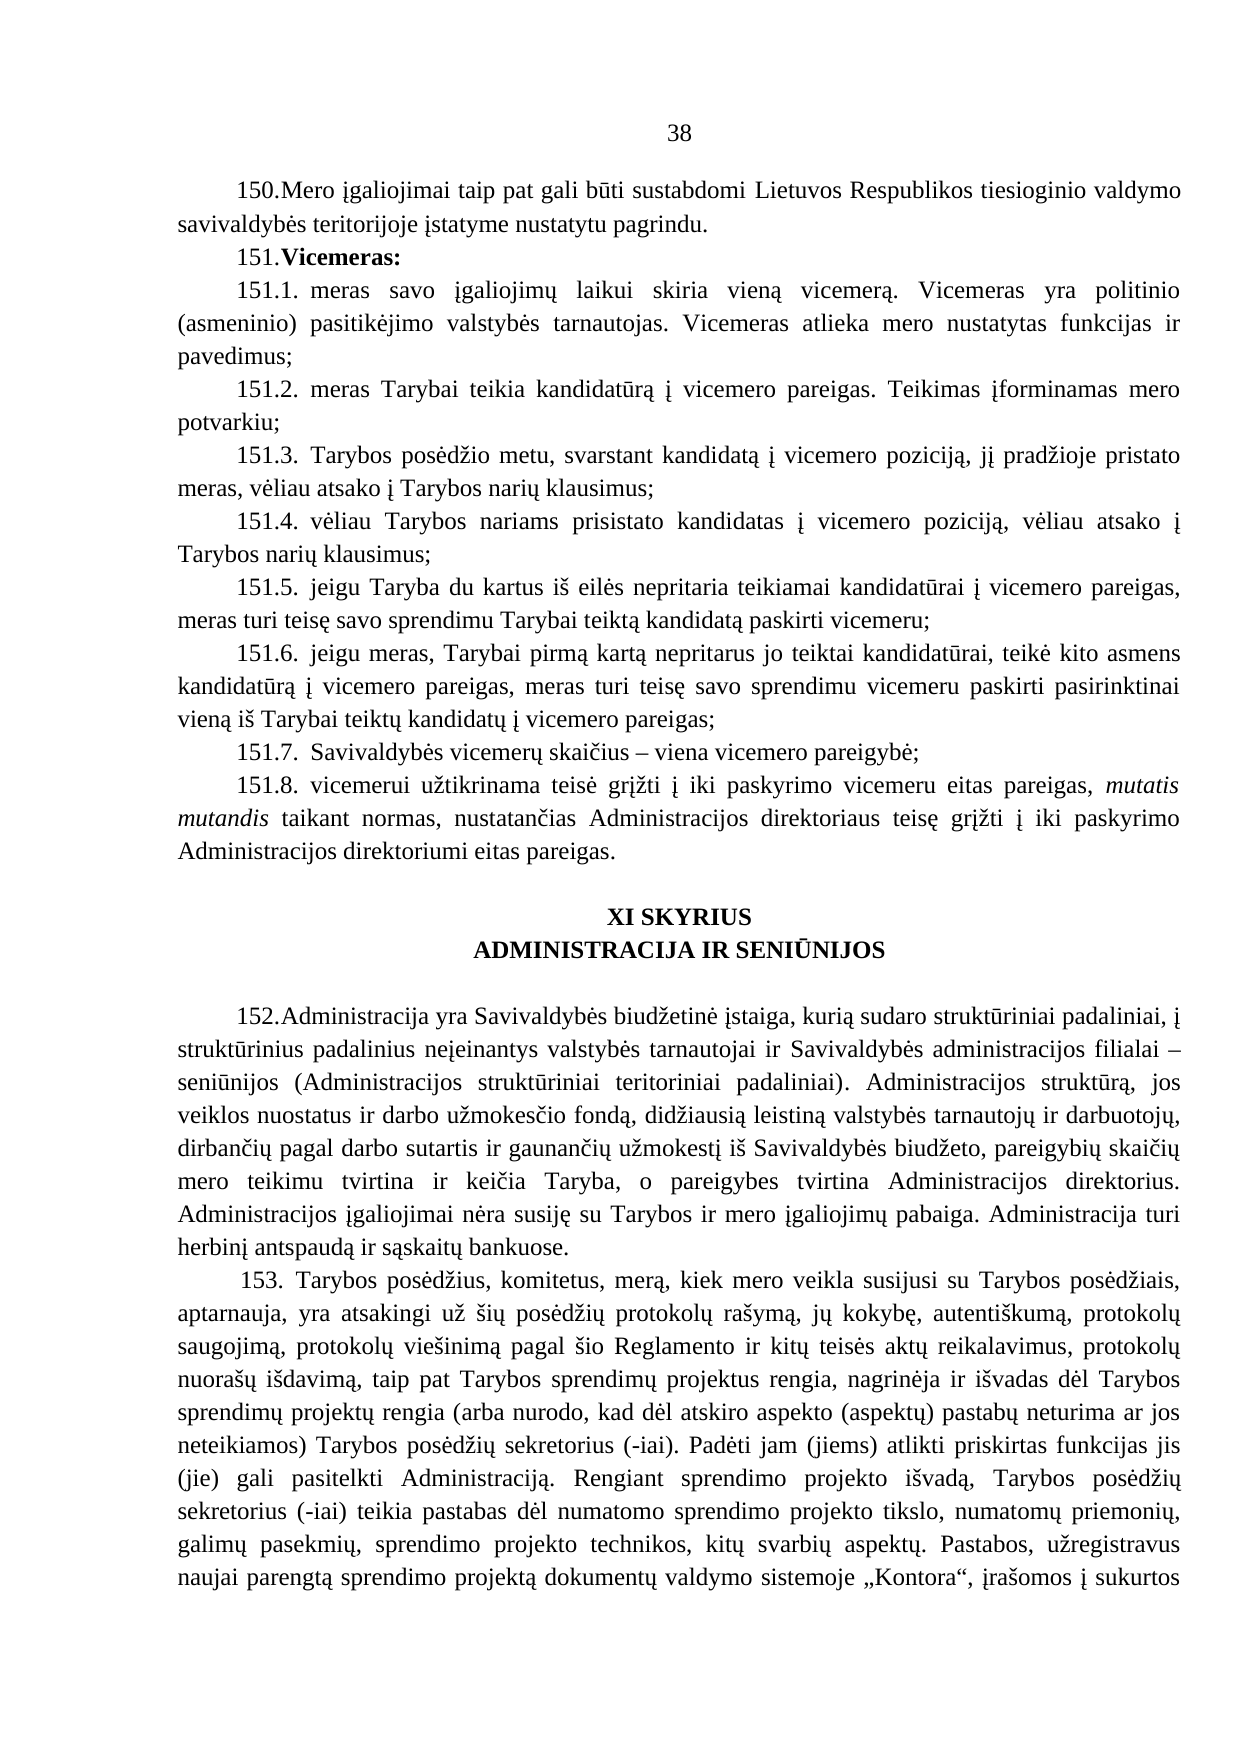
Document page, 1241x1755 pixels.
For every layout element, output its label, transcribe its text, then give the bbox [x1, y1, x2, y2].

text 151.6. jeigu meras, Tarybai pirmą kartą nepritarus jo teiktai kandidatūrai, teikė kito asmens kandidatūrą į vicemero pareigas, meras turi teisę savo sprendimu vicemeru paskirti pasirinktinai vieną iš Tarybai teiktų kandidatų į vicemero pareigas; [177, 638, 1181, 733]
text XI SKYRIUS [177, 902, 1181, 931]
text 153. Tarybos posėdžius, komitetus, merą, kiek mero veikla susijusi su Tarybos posėdžiais, aptarnauja, yra atsakingi už šių posėdžių protokolų rašymą, jų kokybę, autentiškumą, protokolų saugojimą, protokolų viešinimą pagal šio Reglamento ir kitų teisės aktų reikalavimus, protokolų nuorašų išdavimą, taip pat Tarybos sprendimų projektus rengia, nagrinėja ir išvadas dėl Tarybos sprendimų projektų rengia (arba nurodo, kad dėl atskiro aspekto (aspektų) pastabų neturima ar jos neteikiamos) Tarybos posėdžių sekretorius (-iai). Padėti jam (jiems) atlikti priskirtas funkcijas jis (jie) gali pasitelkti Administraciją. Rengiant sprendimo projekto išvadą, Tarybos posėdžių sekretorius (-iai) teikia pastabas dėl numatomo sprendimo projekto tikslo, numatomų priemonių, galimų pasekmių, sprendimo projekto technikos, kitų svarbių aspektų. Pastabos, užregistravus naujai parengtą sprendimo projektą dokumentų valdymo sistemoje „Kontora“, įrašomos į sukurtos [177, 1265, 1181, 1591]
text 151.5. jeigu Taryba du kartus iš eilės nepritaria teikiamai kandidatūrai į vicemero pareigas, meras turi teisę savo sprendimu Tarybai teiktą kandidatą paskirti vicemeru; [177, 572, 1181, 634]
text 151.1. meras savo įgaliojimų laikui skiria vieną vicemerą. Vicemeras yra politinio (asmeninio) pasitikėjimo valstybės tarnautojas. Vicemeras atlieka mero nustatytas funkcijas ir pavedimus; [177, 275, 1181, 369]
text 152. Administracija yra Savivaldybės biudžetinė įstaiga, kurią sudaro struktūriniai padaliniai, į struktūrinius padalinius neįeinantys valstybės tarnautojai ir Savivaldybės administracijos filialai – seniūnijos (Administracijos struktūriniai teritoriniai padaliniai). Administracijos struktūrą, jos veiklos nuostatus ir darbo užmokesčio fondą, didžiausią leistiną valstybės tarnautojų ir darbuotojų, dirbančių pagal darbo sutartis ir gaunančių užmokestį iš Savivaldybės biudžeto, pareigybių skaičių mero teikimu tvirtina ir keičia Taryba, o pareigybes tvirtina Administracijos direktorius. Administracijos įgaliojimai nėra susiję su Tarybos ir mero įgaliojimų pabaiga. Administracija turi herbinį antspaudą ir sąskaitų bankuose. [177, 1001, 1181, 1261]
text 151.2. meras Tarybai teikia kandidatūrą į vicemero pareigas. Teikimas įforminamas mero potvarkiu; [177, 374, 1181, 436]
text 151.3. Tarybos posėdžio metu, svarstant kandidatą į vicemero poziciją, jį pradžioje pristato meras, vėliau atsako į Tarybos narių klausimus; [177, 440, 1181, 502]
text 151.7. Savivaldybės vicemerų skaičius – viena vicemero pareigybė; [177, 737, 1181, 766]
text ADMINISTRACIJA IR SENIŪNIJOS [177, 935, 1181, 964]
text 151.8. vicemerui užtikrinama teisė grįžti į iki paskyrimo vicemeru eitas pareigas, mutatis mutandis taikant normas, nustatančias Administracijos direktoriaus teisę grįžti į iki paskyrimo Administracijos direktoriumi eitas pareigas. [177, 770, 1181, 865]
text 150. Mero įgaliojimai taip pat gali būti sustabdomi Lietuvos Respublikos tiesioginio valdymo savivaldybės teritorijoje įstatyme nustatytu pagrindu. [177, 176, 1181, 237]
text 151. Vicemeras: [236, 242, 1181, 270]
text 151.4. vėliau Tarybos nariams prisistato kandidatas į vicemero poziciją, vėliau atsako į Tarybos narių klausimus; [177, 506, 1181, 568]
